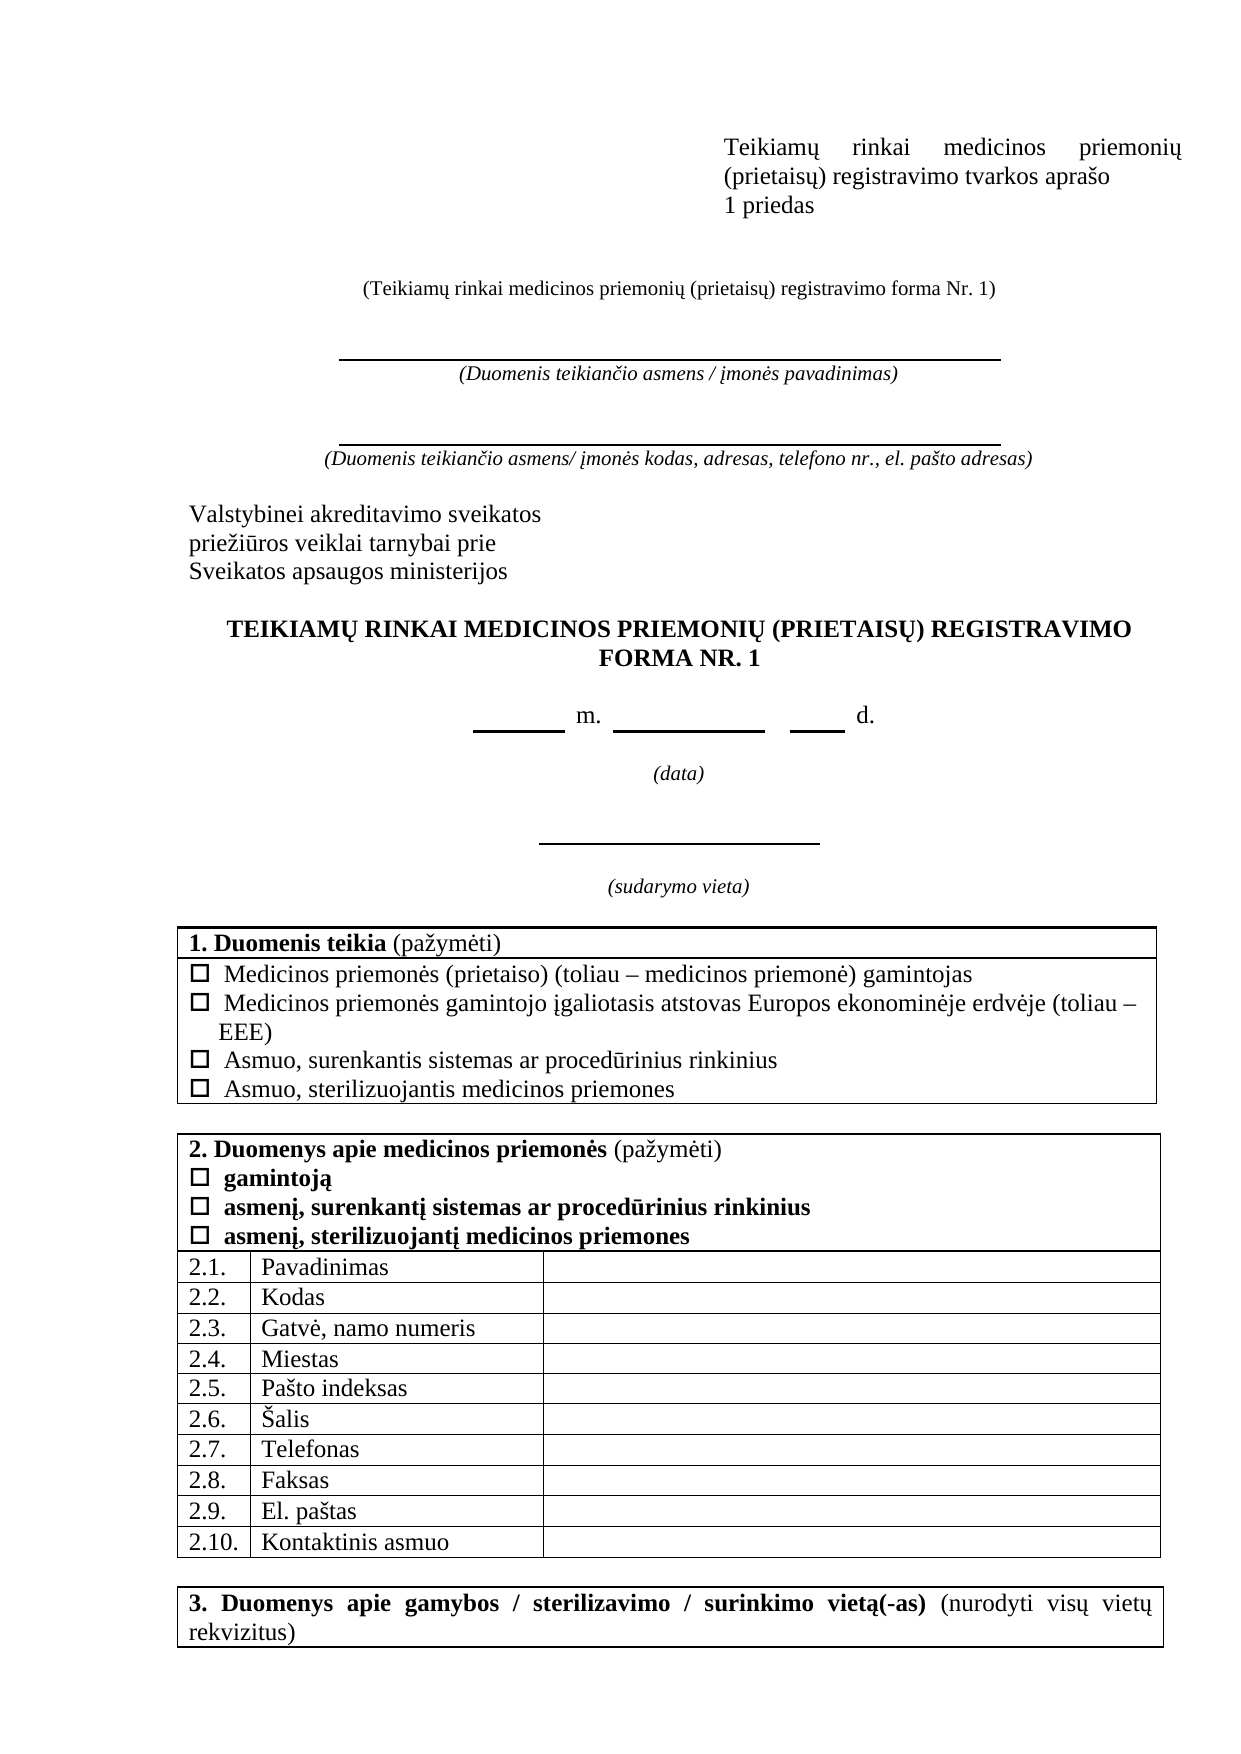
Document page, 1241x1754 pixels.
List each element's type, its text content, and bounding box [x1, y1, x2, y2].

table_cell Kontaktinis asmuo [251, 1527, 543, 1557]
table_cell Pavadinimas [251, 1252, 543, 1282]
table_header 2. Duomenys apie medicinos priemonės (pažymėti) [178, 1135, 1160, 1163]
table_cell Gatvė, namo numeris [251, 1314, 543, 1343]
table_header [539, 814, 820, 843]
table_cell Telefonas [251, 1435, 543, 1465]
table_header [790, 700, 845, 730]
table_cell 2.2. [178, 1283, 250, 1312]
table_header [765, 700, 789, 730]
table_cell 2.9. [178, 1496, 250, 1526]
table_header 1. Duomenis teikia (pažymėti) [178, 929, 1156, 957]
text (Teikiamų rinkai medicinos priemonių (prietaisų) registravimo forma Nr. 1) [177, 276, 1182, 300]
text 1 priedas [723, 190, 1182, 218]
table_cell Pašto indeksas [251, 1374, 543, 1403]
table_cell [544, 1435, 1160, 1465]
table_cell Šalis [251, 1404, 543, 1434]
table_cell 2.5. [178, 1374, 250, 1403]
table_cell Miestas [251, 1344, 543, 1372]
table_cell 2.10. [178, 1527, 250, 1557]
table_header [339, 329, 1001, 359]
table_cell 2.1. [178, 1252, 250, 1282]
table_cell [544, 1344, 1160, 1372]
table_cell [544, 1466, 1160, 1495]
table_cell [544, 1527, 1160, 1557]
table_cell 2.6. [178, 1404, 250, 1434]
text FORMA NR. 1 [177, 643, 1182, 671]
text Teikiamų rinkai medicinos priemonių (prietaisų) registravimo tvarkos aprašo [723, 132, 1182, 190]
text TEIKIAMŲ RINKAI MEDICINOS PRIEMONIŲ (PRIETAISŲ) REGISTRAVIMO [177, 614, 1182, 643]
table_cell 2.7. [178, 1435, 250, 1465]
table_cell asmenį, sterilizuojantį medicinos priemones [178, 1221, 1160, 1249]
table_cell gamintoją [178, 1163, 1160, 1192]
text (data) [177, 761, 1182, 785]
text (Duomenis teikiančio asmens/ įmonės kodas, adresas, telefono nr., el. pašto adresas) [177, 446, 1182, 470]
table_header [613, 700, 765, 730]
table_cell El. paštas [251, 1496, 543, 1526]
table_cell Faksas [251, 1466, 543, 1495]
table_cell Medicinos priemonės (prietaiso) (toliau – medicinos priemonė) gamintojas Medicinos priemonės gamintojo įgaliotasis atstovas Europos ekonominėje erdvėje (toliau – EEE) Asmuo, surenkantis sistemas ar procedūrinius rinkinius Asmuo, sterilizuojantis medicinos priemones [178, 959, 1156, 1103]
table_cell 2.8. [178, 1466, 250, 1495]
text (Duomenis teikiančio asmens / įmonės pavadinimas) [177, 361, 1182, 385]
table_header [473, 700, 564, 730]
table_cell asmenį, surenkantį sistemas ar procedūrinius rinkinius [178, 1192, 1160, 1221]
table_cell 2.3. [178, 1314, 250, 1343]
text (sudarymo vieta) [177, 874, 1182, 898]
table_header Valstybinei akreditavimo sveikatos priežiūros veiklai tarnybai prie Sveikatos apsaugos ministerijos [177, 499, 563, 585]
table_cell [544, 1314, 1160, 1343]
table_header m. [565, 700, 613, 730]
table_cell [544, 1496, 1160, 1526]
table_cell [544, 1283, 1160, 1312]
table_cell [544, 1404, 1160, 1434]
table_cell [544, 1252, 1160, 1282]
table_cell [544, 1374, 1160, 1403]
table_cell 2.4. [178, 1344, 250, 1372]
table_header 3. Duomenys apie gamybos / sterilizavimo / surinkimo vietą(-as) (nurodyti visų vietų rekvizitus) [178, 1588, 1163, 1646]
table_cell Kodas [251, 1283, 543, 1312]
table_header [339, 414, 1001, 444]
table_header d. [845, 700, 886, 730]
